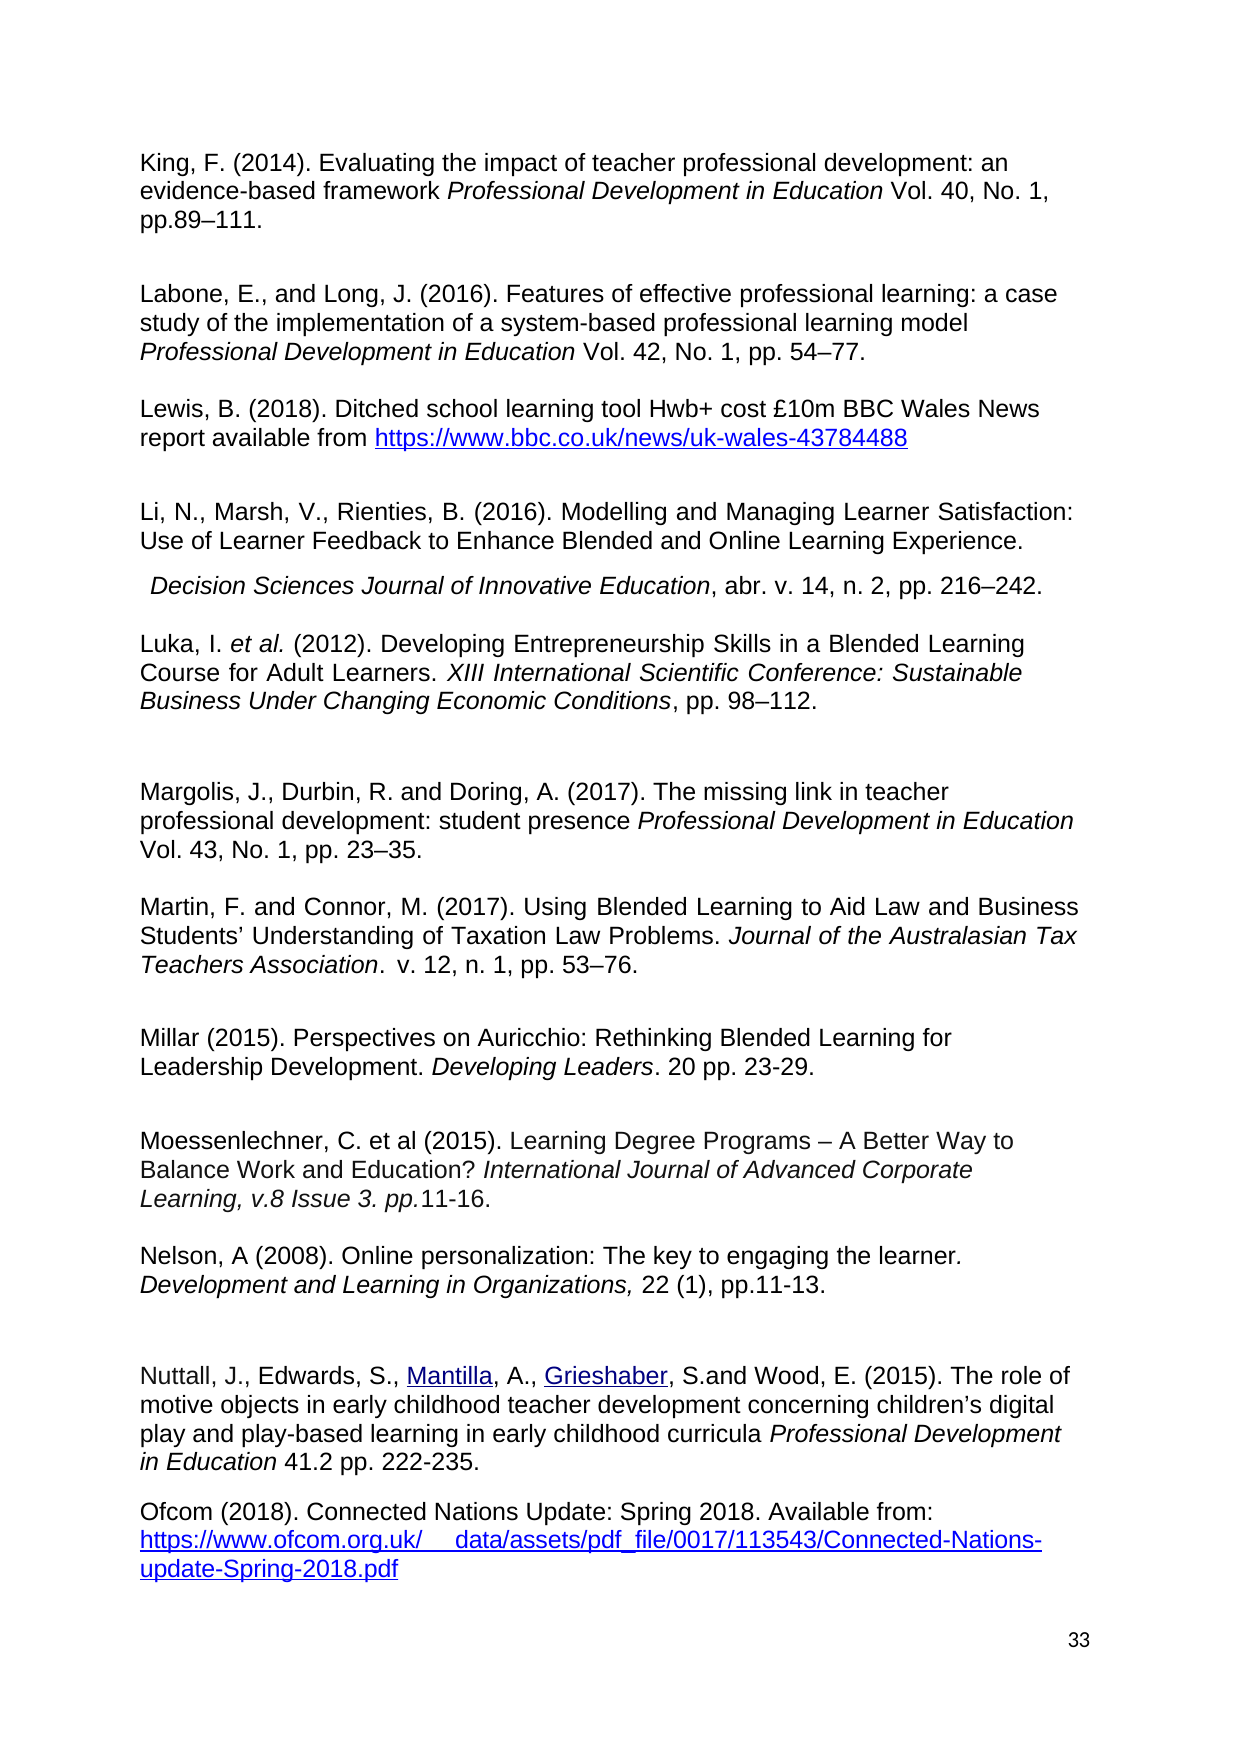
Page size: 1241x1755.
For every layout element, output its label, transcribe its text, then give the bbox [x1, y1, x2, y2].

text Nuttall, J., Edwards, S., Mantilla, A., Grieshaber, S.and Wood, E. (2015). The role of motive objects in early childhood teacher development concerning children’s digital play and play-based learning in early childhood curricula Professional Development in Education 41.2 pp. 222-235. [139, 1361, 1088, 1476]
text Martin, F. and Connor, M. (2017). Using Blended Learning to Aid Law and Business Students’ Understanding of Taxation Law Problems. Journal of the Australasian Tax Teachers Association. v. 12, n. 1, pp. 53–76. [139, 892, 1079, 978]
text Li, N., Marsh, V., Rienties, B. (2016). Modelling and Managing Learner Satisfaction: Use of Learner Feedback to Enhance Blended and Online Learning Experience. [139, 497, 1073, 555]
text King, F. (2014). Evaluating the impact of teacher professional development: an evidence-based framework Professional Development in Education Vol. 40, No. 1, pp.89–111. [139, 148, 1060, 234]
text Nelson, A (2008). Online personalization: The key to engaging the learner. Development and Learning in Organizations, 22 (1), pp.11-13. [139, 1241, 1032, 1299]
text Moessenlechner, C. et al (2015). Learning Degree Programs – A Better Way to Balance Work and Education? International Journal of Advanced Corporate Learning, v.8 Issue 3. pp.11-16. [139, 1126, 1032, 1213]
text Millar (2015). Perspectives on Auricchio: Rethinking Blended Learning for Leadership Development. Developing Leaders. 20 pp. 23-29. [139, 1024, 1032, 1081]
text Margolis, J., Durbin, R. and Doring, A. (2017). The missing link in teacher professional development: student presence Professional Development in Education Vol. 43, No. 1, pp. 23–35. [139, 777, 1088, 863]
text Decision Sciences Journal of Innovative Education, abr. v. 14, n. 2, pp. 216–242. [150, 571, 1193, 600]
text Luka, I. et al. (2012). Developing Entrepreneurship Skills in a Blended Learning Course for Adult Learners. XIII International Scientific Conference: Sustainable Business Under Changing Economic Conditions, pp. 98–112. [139, 629, 1026, 715]
text Ofcom (2018). Connected Nations Update: Spring 2018. Available from: https://www.ofcom.org.uk/ data/assets/pdf_file/0017/113543/Connected-Nations- update-Spring-2018.pdf [139, 1497, 1064, 1583]
text Labone, E., and Long, J. (2016). Features of effective professional learning: a case study of the implementation of a system-based professional learning model Professional Development in Education Vol. 42, No. 1, pp. 54–77. [139, 279, 1071, 366]
text Lewis, B. (2018). Ditched school learning tool Hwb+ cost £10m BBC Wales News report available from https://www.bbc.co.uk/news/uk-wales-43784488 [139, 394, 1071, 452]
